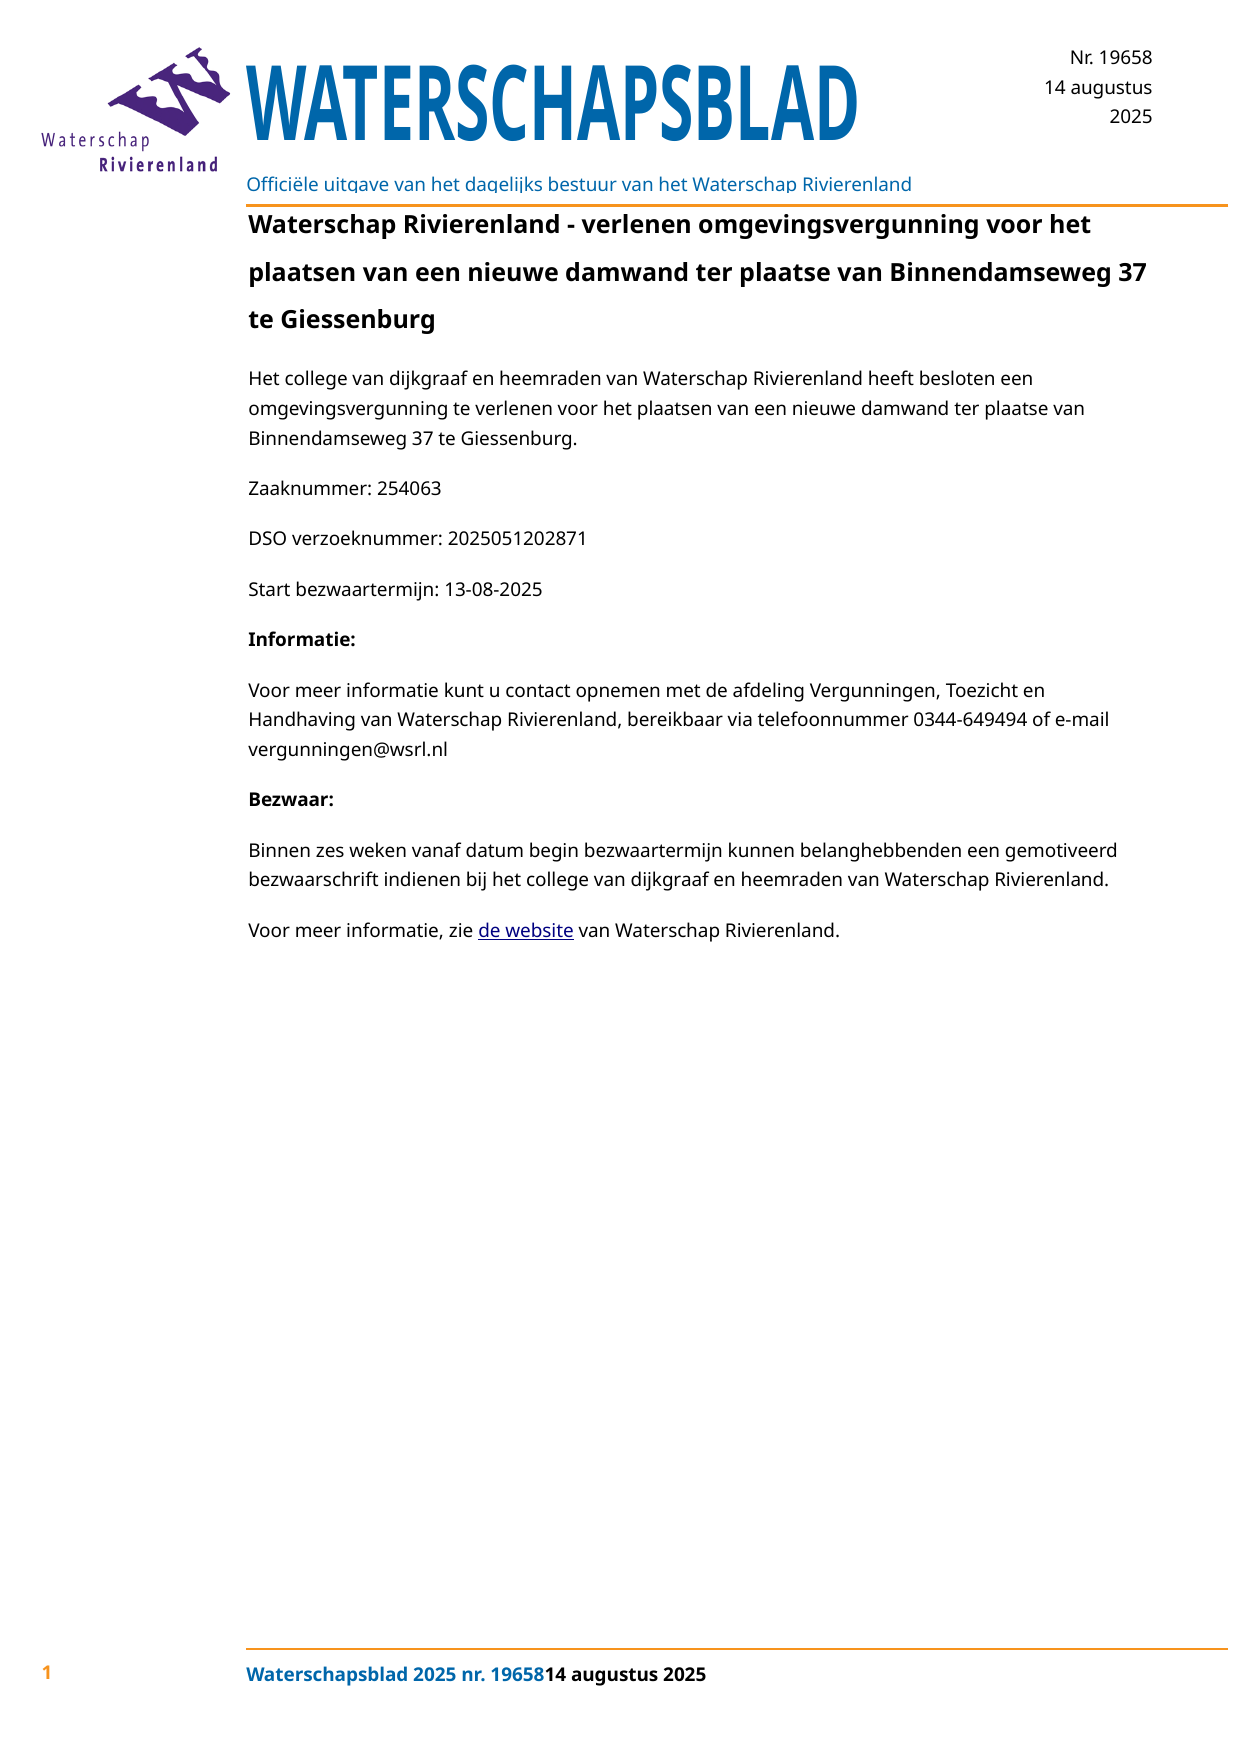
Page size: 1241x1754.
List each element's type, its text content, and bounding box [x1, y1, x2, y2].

text Het college van dijkgraaf en heemraden van Waterschap Rivierenland heeft besloten een omgevingsvergunning te verlenen voor het plaatsen van een nieuwe damwand ter plaatse van Binnendamseweg 37 te Giessenburg. [248, 366, 1152, 450]
text Zaaknummer: 254063 [248, 475, 1152, 501]
picture [41, 47, 231, 172]
text Bezwaar: [248, 786, 1152, 812]
text Binnen zes weken vanaf datum begin bezwaartermijn kunnen belanghebbenden een gemotiveerd bezwaarschrift indienen bij het college van dijkgraaf en heemraden van Waterschap Rivierenland. [248, 837, 1152, 892]
text Voor meer informatie kunt u contact opnemen met de afdeling Vergunningen, Toezicht en Handhaving van Waterschap Rivierenland, bereikbaar via telefoonnummer 0344-649494 of e-mail vergunningen@wsrl.nl [248, 677, 1152, 762]
text DSO verzoeknummer: 2025051202871 [248, 526, 1152, 551]
text Waterschap Rivierenland - verlenen omgevingsvergunning voor het plaatsen van een nieuwe damwand ter plaatse van Binnendamseweg 37 te Giessenburg [248, 207, 1152, 336]
text Start bezwaartermijn: 13-08-2025 [248, 576, 1152, 602]
text Voor meer informatie, zie de website van Waterschap Rivierenland. [248, 917, 1152, 942]
text Informatie: [248, 626, 1152, 652]
